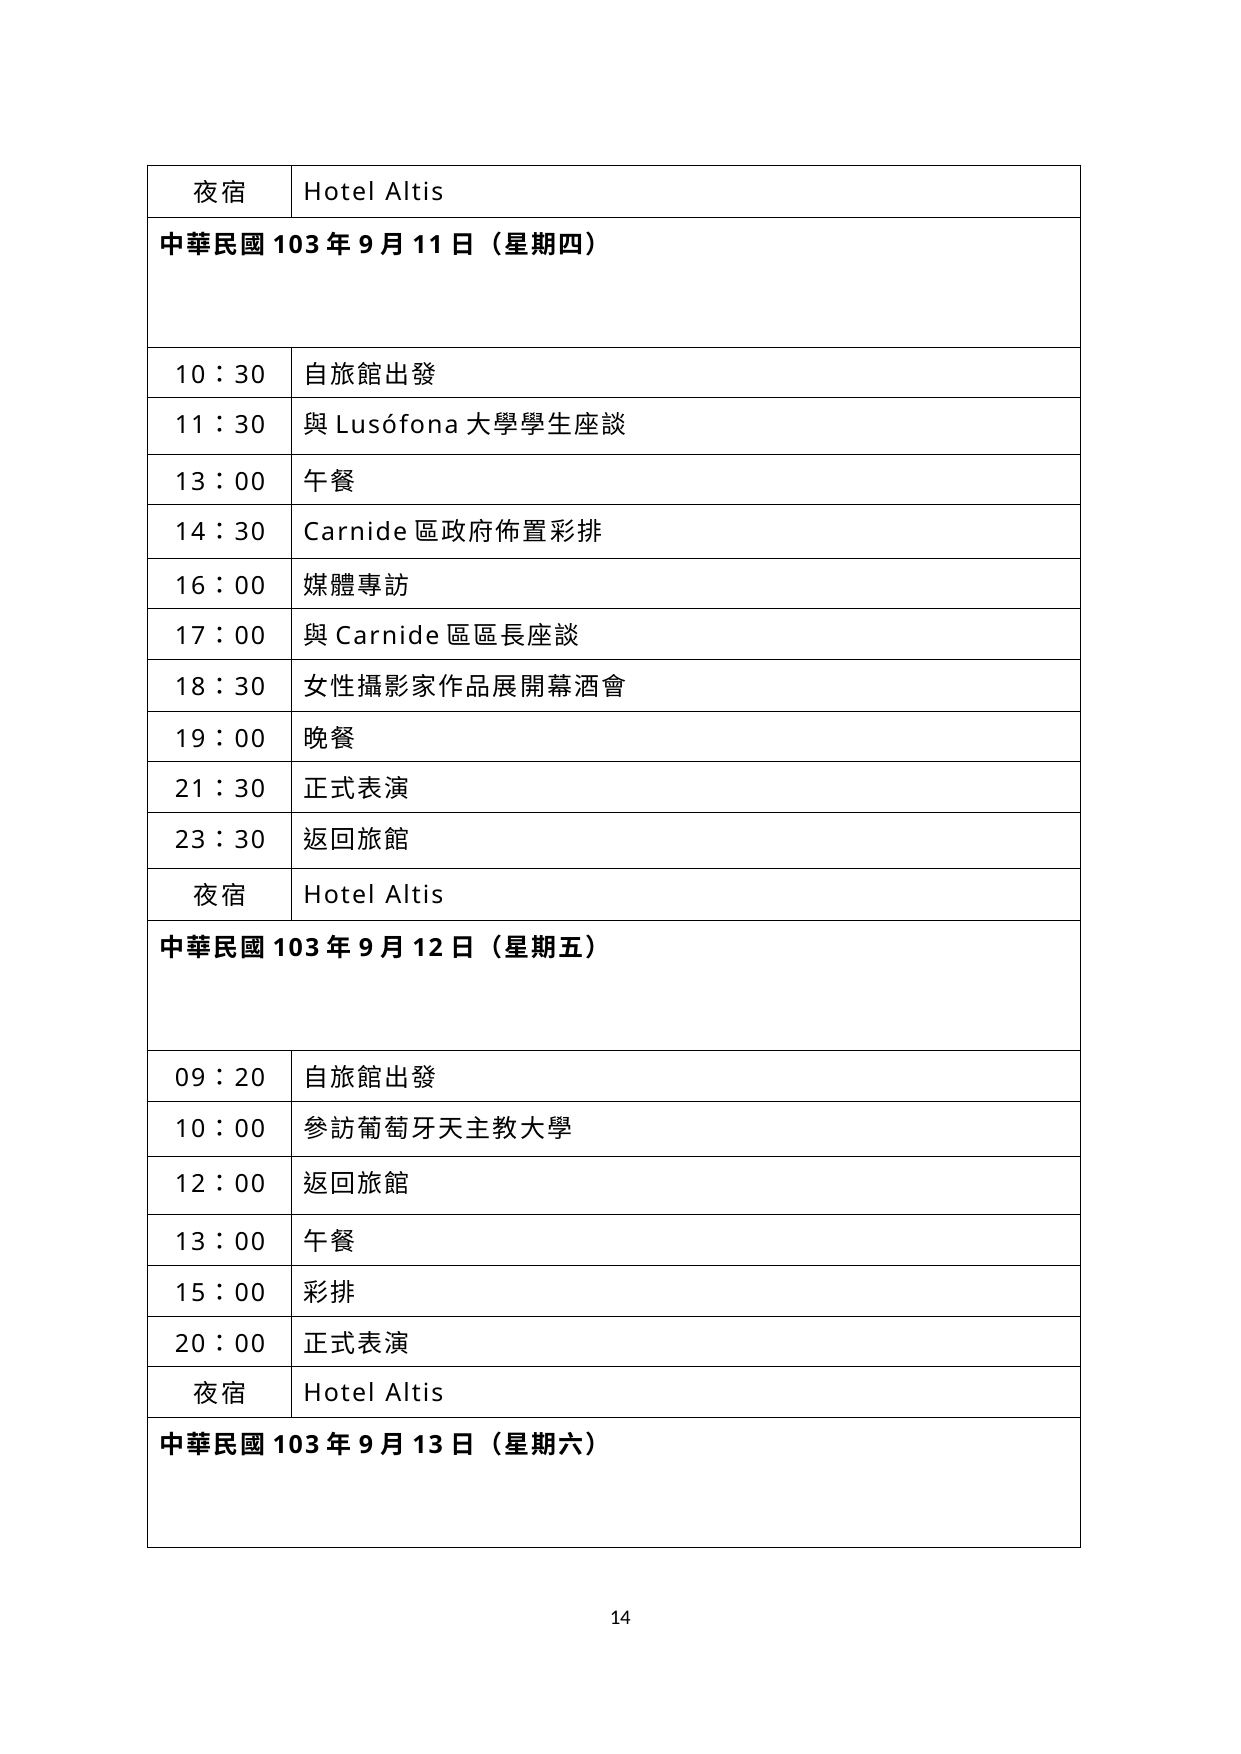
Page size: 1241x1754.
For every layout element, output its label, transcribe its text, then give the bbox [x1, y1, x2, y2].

table_cell 女性攝影家作品展開幕酒會 [292, 660, 1080, 711]
table_cell 中華民國103年9月13日（星期六） [148, 1418, 1080, 1547]
table_cell 返回旅館 [292, 1157, 1080, 1214]
table_cell 中華民國103年9月12日（星期五） [148, 921, 1080, 1050]
table_cell Hotel Altis [292, 869, 1080, 920]
table_cell 17：00 [148, 609, 291, 658]
table_cell Hotel Altis [292, 166, 1080, 217]
table_cell 夜宿 [148, 869, 291, 920]
table_cell 18：30 [148, 660, 291, 711]
table_cell Carnide區政府佈置彩排 [292, 505, 1080, 558]
table_cell 中華民國103年9月11日（星期四） [148, 218, 1080, 347]
table_cell 與Lusófona大學學生座談 [292, 398, 1080, 454]
table_cell Hotel Altis [292, 1367, 1080, 1417]
table_cell 媒體專訪 [292, 559, 1080, 608]
table_cell 19：00 [148, 712, 291, 761]
table_cell 16：00 [148, 559, 291, 608]
table_cell 10：30 [148, 348, 291, 397]
table_cell 午餐 [292, 455, 1080, 504]
table_cell 13：00 [148, 455, 291, 504]
table_cell 11：30 [148, 398, 291, 454]
table_cell 20：00 [148, 1317, 291, 1366]
table_cell 23：30 [148, 813, 291, 868]
table_cell 彩排 [292, 1266, 1080, 1316]
table_cell 12：00 [148, 1157, 291, 1214]
table_cell 13：00 [148, 1215, 291, 1264]
table_cell 10：00 [148, 1102, 291, 1156]
table_cell 晚餐 [292, 712, 1080, 761]
table_cell 正式表演 [292, 1317, 1080, 1366]
table_cell 參訪葡萄牙天主教大學 [292, 1102, 1080, 1156]
table_cell 夜宿 [148, 1367, 291, 1417]
table_cell 與Carnide區區長座談 [292, 609, 1080, 658]
table_cell 返回旅館 [292, 813, 1080, 868]
table_cell 21：30 [148, 762, 291, 812]
table_cell 正式表演 [292, 762, 1080, 812]
table_cell 14：30 [148, 505, 291, 558]
table_cell 夜宿 [148, 166, 291, 217]
table_cell 自旅館出發 [292, 348, 1080, 397]
table_cell 09：20 [148, 1051, 291, 1101]
table_cell 自旅館出發 [292, 1051, 1080, 1101]
table_cell 15：00 [148, 1266, 291, 1316]
table_cell 午餐 [292, 1215, 1080, 1264]
